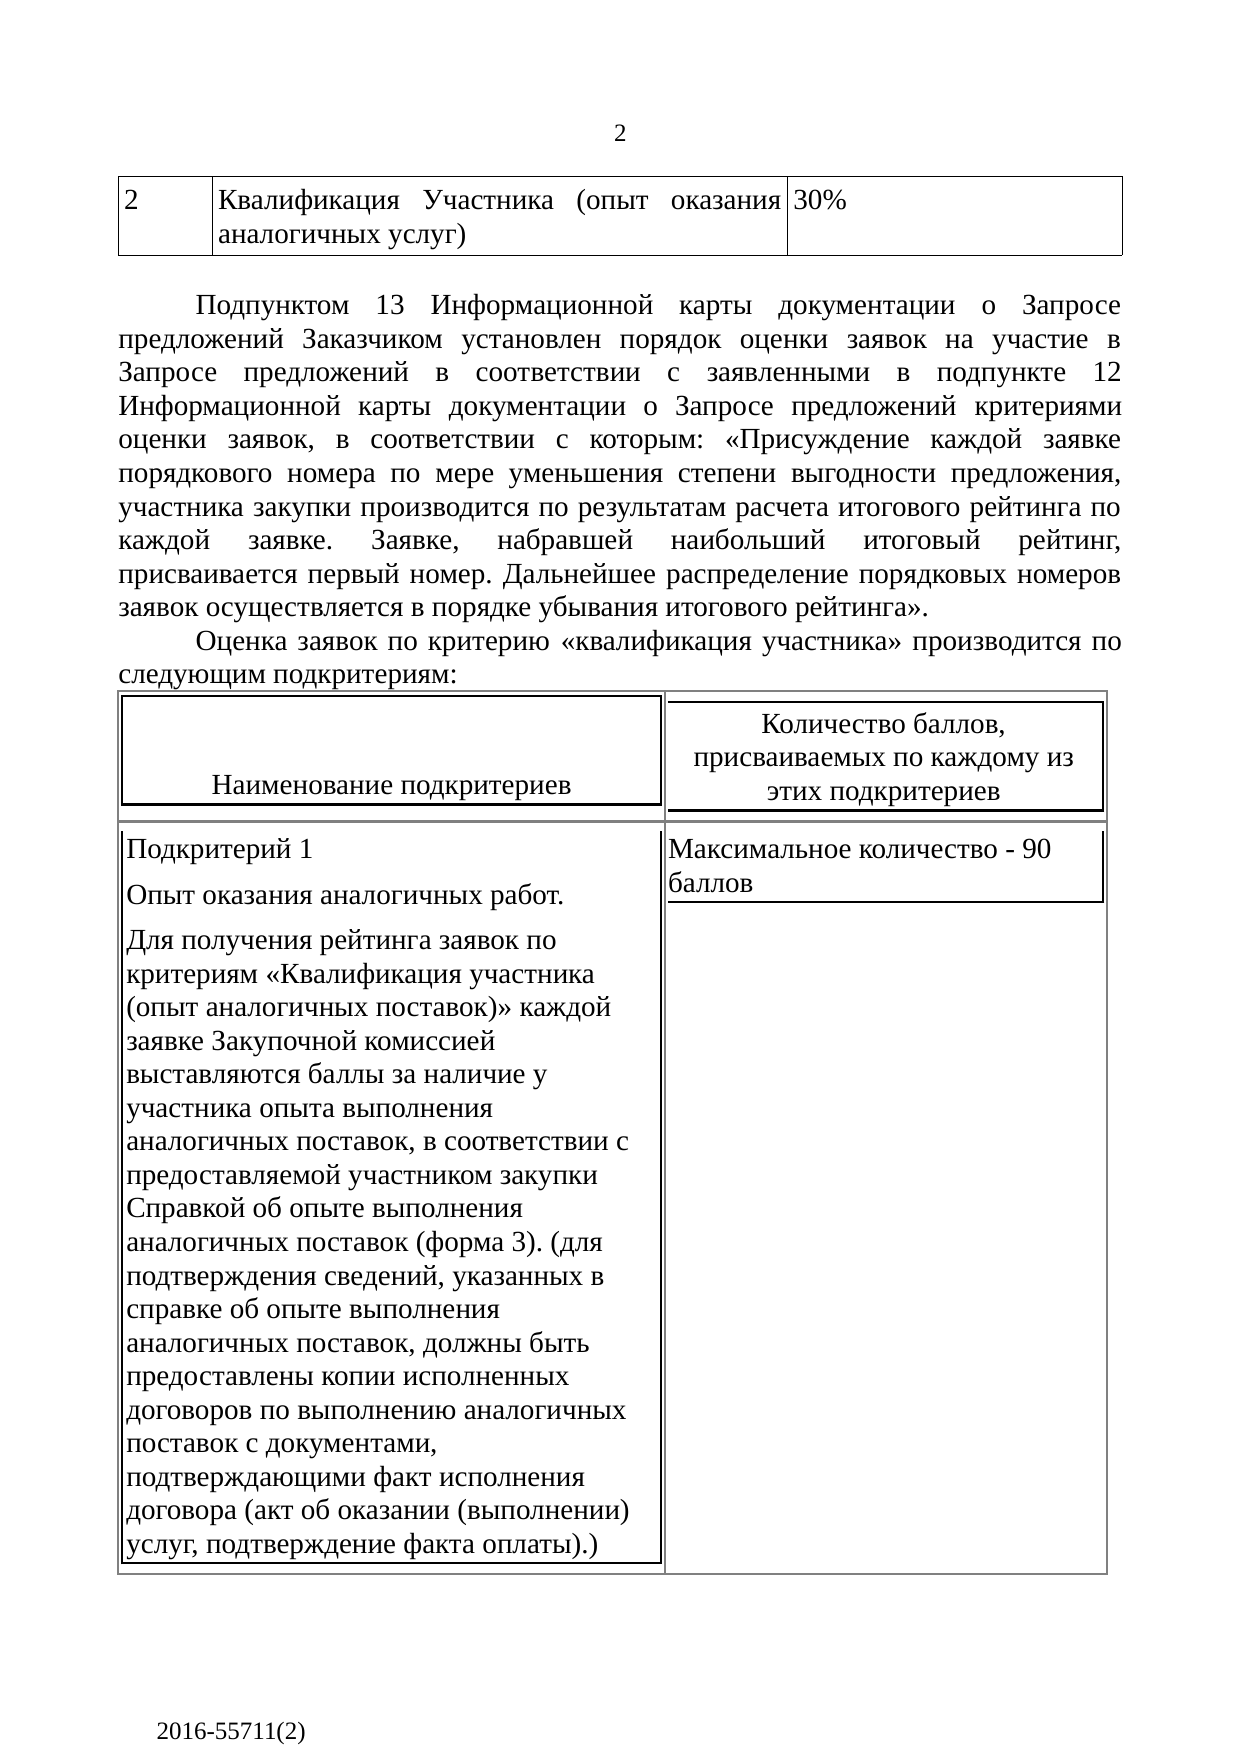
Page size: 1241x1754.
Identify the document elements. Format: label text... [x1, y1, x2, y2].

text Оценка заявок по критерию «квалификация участника» производится по следующим подкритериям: [118, 623, 1122, 690]
table_cell Максимальное количество - 90 баллов [666, 823, 1106, 1573]
table_cell Квалификация Участника (опыт оказания аналогичных услуг) [213, 177, 787, 255]
table_header Количество баллов, присваиваемых по каждому из этих подкритериев [666, 692, 1106, 820]
table_cell 30% [788, 177, 1122, 255]
table_header Наименование подкритериев [119, 692, 664, 820]
text Подпунктом 13 Информационной карты документации о Запросе предложений Заказчиком установлен порядок оценки заявок на участие в Запросе предложений в соответствии с заявленными в подпункте 12 Информационной карты документации о Запросе предложений критериями оценки заявок, в соответствии с которым: «Присуждение каждой заявке порядкового номера по мере уменьшения степени выгодности предложения, участника закупки производится по результатам расчета итогового рейтинга по каждой заявке. Заявке, набравшей наибольший итоговый рейтинг, присваивается первый номер. Дальнейшее распределение порядковых номеров заявок осуществляется в порядке убывания итогового рейтинга». [118, 287, 1122, 623]
table_cell Подкритерий 1 Опыт оказания аналогичных работ. Для получения рейтинга заявок по критериям «Квалификация участника (опыт аналогичных поставок)» каждой заявке Закупочной комиссией выставляются баллы за наличие у участника опыта выполнения аналогичных поставок, в соответствии с предоставляемой участником закупки Справкой об опыте выполнения аналогичных поставок (форма 3). (для подтверждения сведений, указанных в справке об опыте выполнения аналогичных поставок, должны быть предоставлены копии исполненных договоров по выполнению аналогичных поставок с документами, подтверждающими факт исполнения договора (акт об оказании (выполнении) услуг, подтверждение факта оплаты).) [119, 823, 664, 1573]
table_cell 2 [119, 177, 212, 255]
